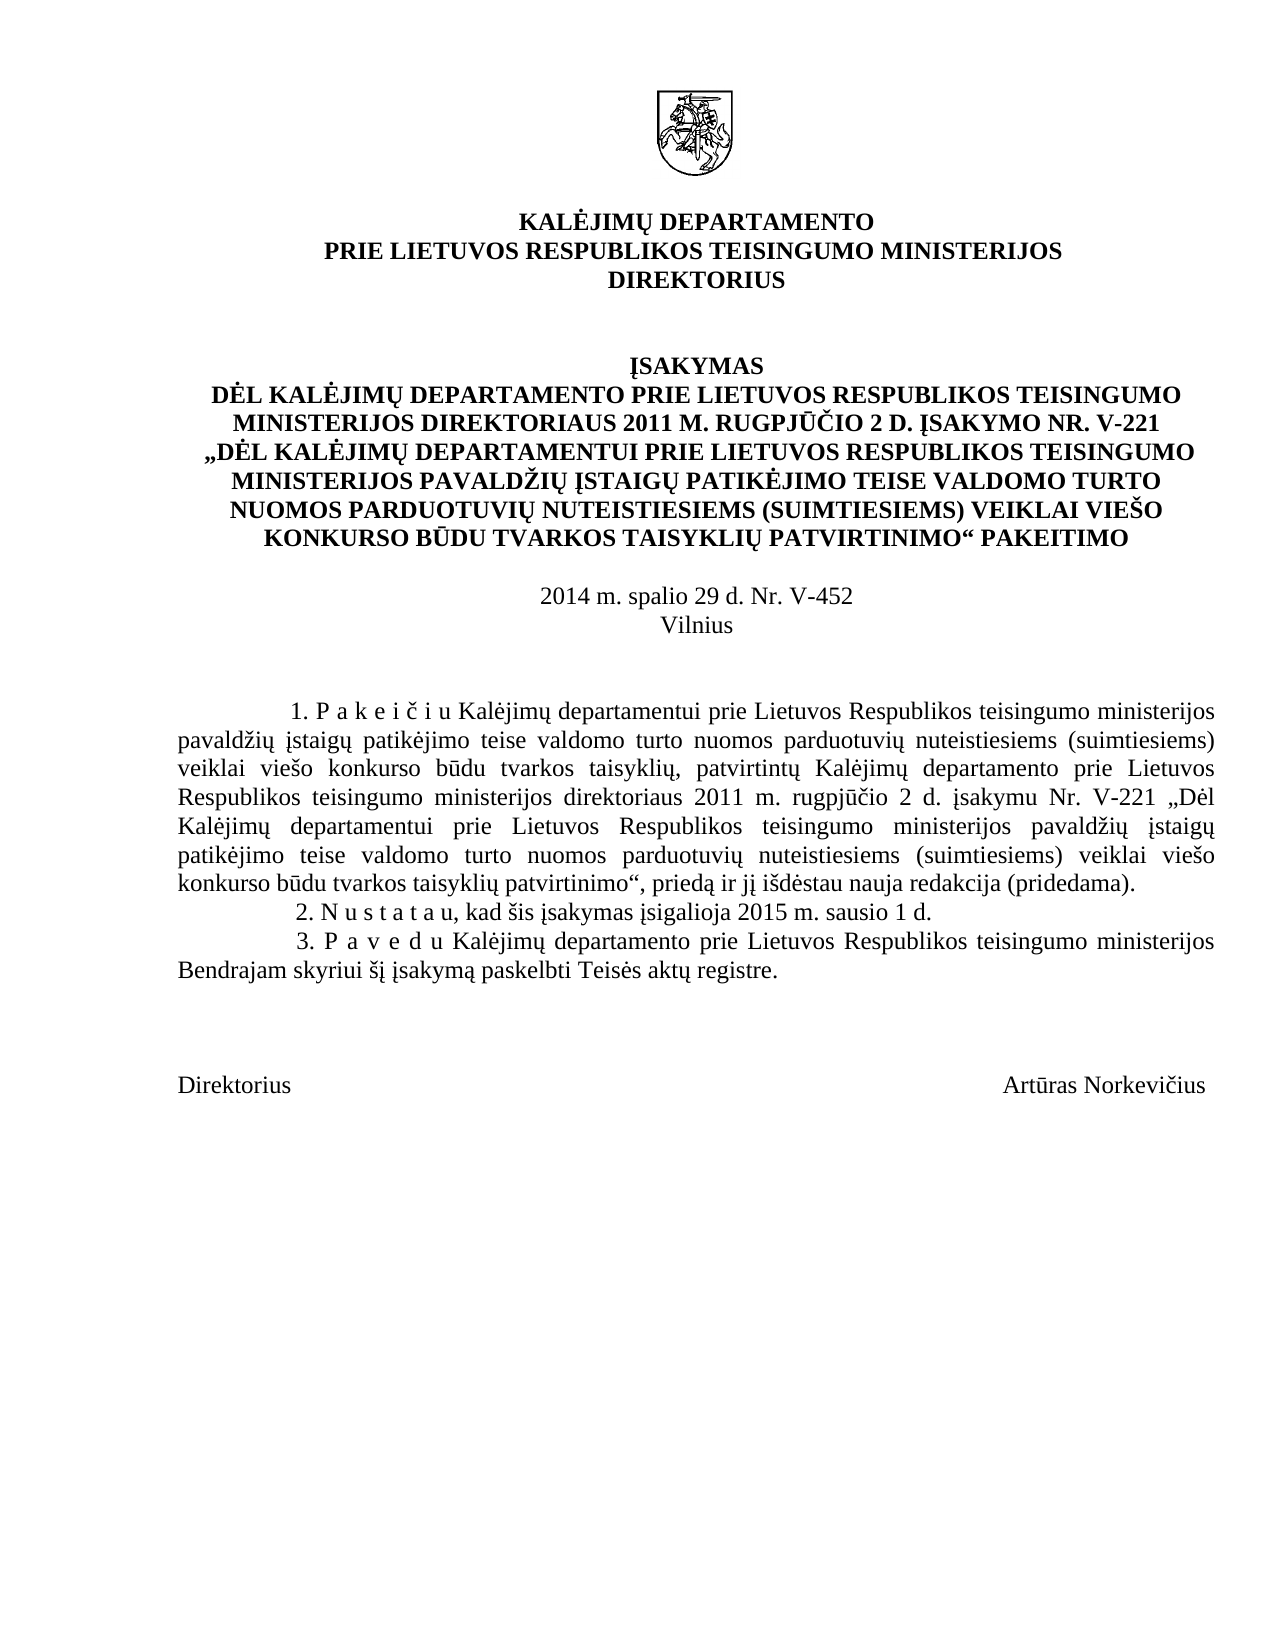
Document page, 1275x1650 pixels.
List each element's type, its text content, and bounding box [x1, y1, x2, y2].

text 2014 m. spalio 29 d. Nr. V-452 [177, 581, 1216, 610]
text 3. P a v e d u Kalėjimų departamento prie Lietuvos Respublikos teisingumo ministerijos Bendrajam skyriui šį įsakymą paskelbti Teisės aktų registre. [177, 926, 1216, 983]
text 2. N u s t a t a u, kad šis įsakymas įsigalioja 2015 m. sausio 1 d. [177, 897, 1216, 926]
text KALĖJIMŲ DEPARTAMENTO [177, 207, 1216, 236]
text Vilnius [177, 610, 1216, 638]
text PRIE LIETUVOS RESPUBLIKOS TEISINGUMO MINISTERIJOS [177, 236, 1216, 265]
text 1. P a k e i č i u Kalėjimų departamentui prie Lietuvos Respublikos teisingumo ministerijos pavaldžių įstaigų patikėjimo teise valdomo turto nuomos parduotuvių nuteistiesiems (suimtiesiems) veiklai viešo konkurso būdu tvarkos taisyklių, patvirtintų Kalėjimų departamento prie Lietuvos Respublikos teisingumo ministerijos direktoriaus 2011 m. rugpjūčio 2 d. įsakymu Nr. V-221 „Dėl Kalėjimų departamentui prie Lietuvos Respublikos teisingumo ministerijos pavaldžių įstaigų patikėjimo teise valdomo turto nuomos parduotuvių nuteistiesiems (suimtiesiems) veiklai viešo konkurso būdu tvarkos taisyklių patvirtinimo“, priedą ir jį išdėstau nauja redakcija (pridedama). [177, 696, 1216, 897]
text Direktorius Artūras Norkevičius [177, 1070, 1216, 1098]
text ĮSAKYMAS [177, 351, 1216, 380]
text „DĖL KALĖJIMŲ DEPARTAMENTUI PRIE LIETUVOS RESPUBLIKOS TEISINGUMO MINISTERIJOS PAVALDŽIŲ ĮSTAIGŲ PATIKĖJIMO TEISE VALDOMO TURTO NUOMOS PARDUOTUVIŲ NUTEISTIESIEMS (SUIMTIESIEMS) VEIKLAI VIEŠO KONKURSO BŪDU TVARKOS TAISYKLIŲ PATVIRTINIMO“ PAKEITIMO [177, 437, 1216, 552]
text DĖL KALĖJIMŲ DEPARTAMENTO PRIE LIETUVOS RESPUBLIKOS TEISINGUMO MINISTERIJOS DIREKTORIAUS 2011 M. RUGPJŪČIO 2 D. ĮSAKYMO NR. V-221 [177, 380, 1216, 437]
text DIREKTORIUS [177, 265, 1216, 293]
